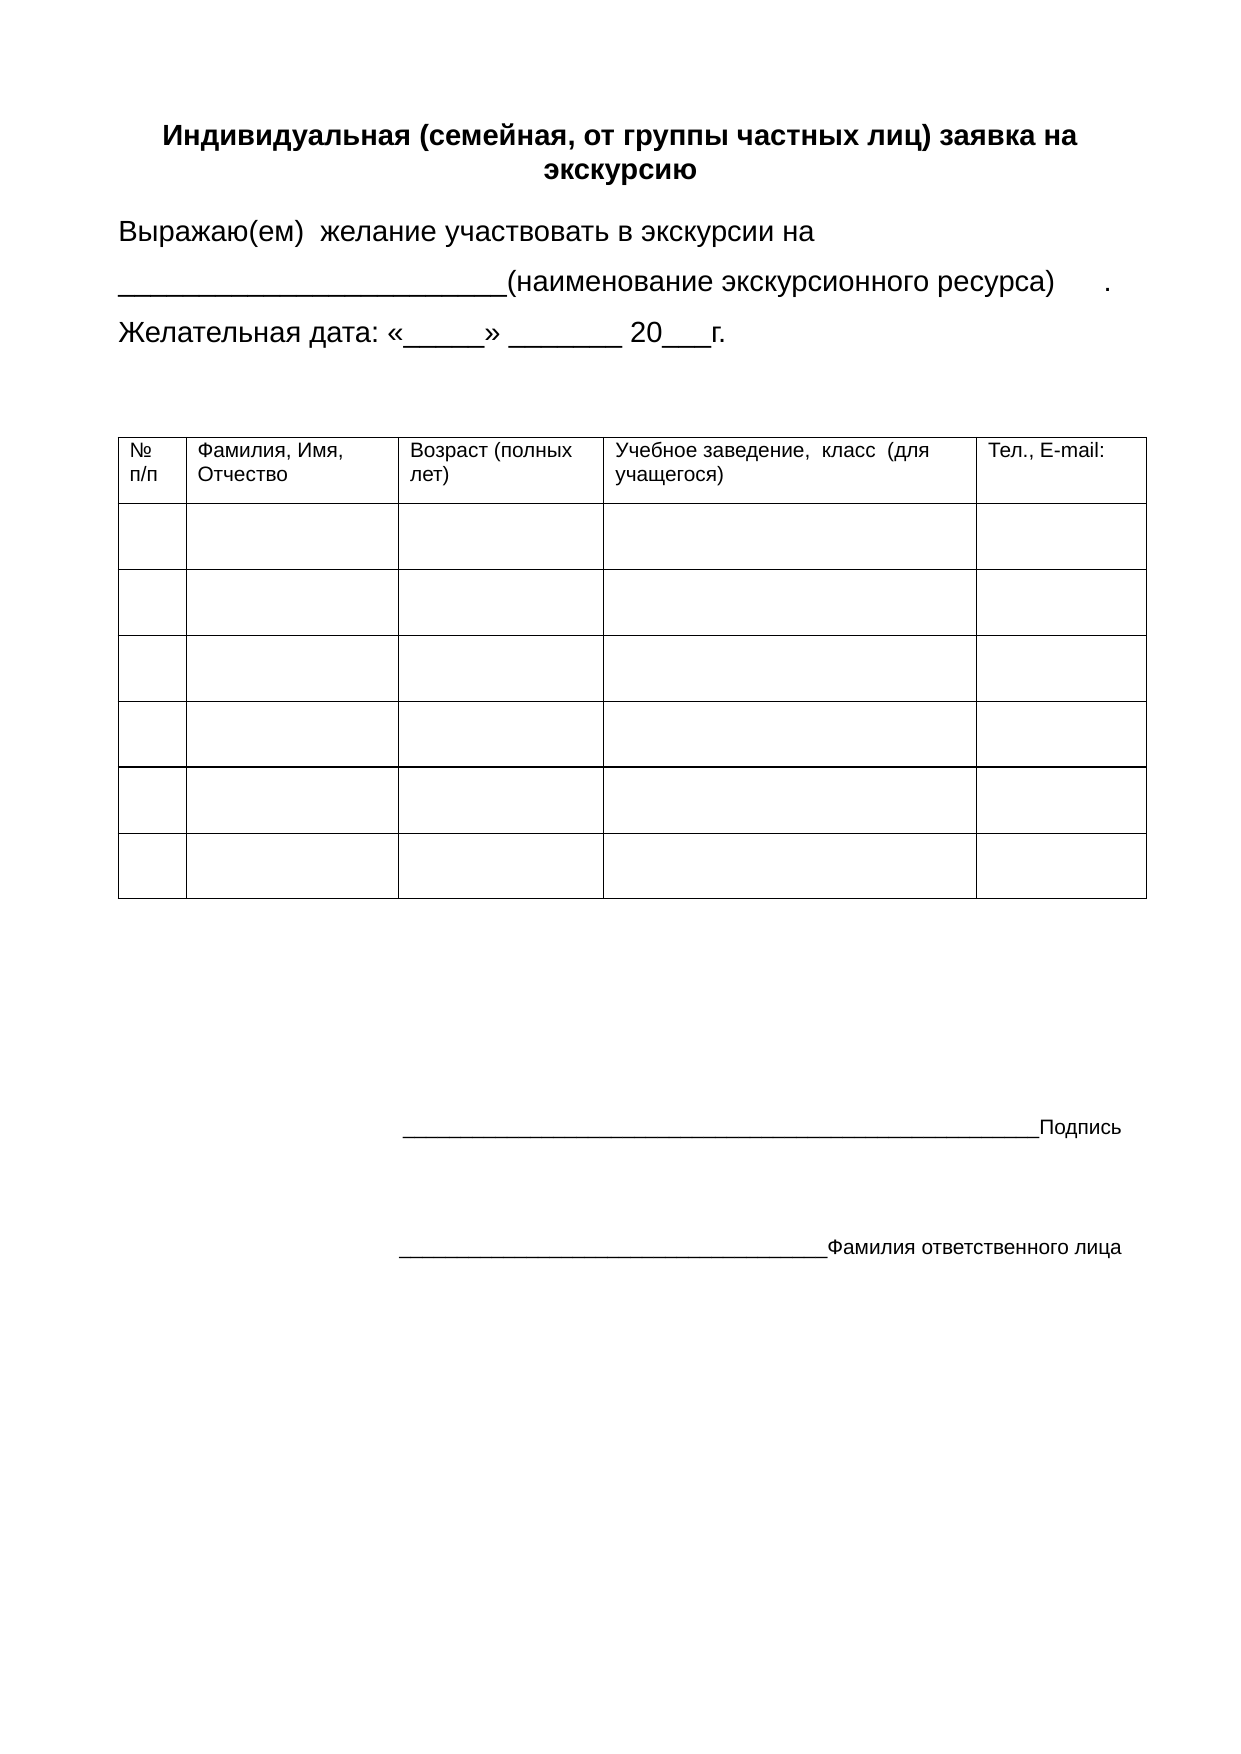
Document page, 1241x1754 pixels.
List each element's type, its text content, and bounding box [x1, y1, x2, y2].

table_cell [399, 768, 603, 832]
text Индивидуальная (семейная, от группы частных лиц) заявка на экскурсию [118, 118, 1122, 185]
table_header Тел., E-mail: [977, 438, 1146, 503]
table_cell [119, 504, 186, 569]
table_cell [119, 768, 186, 832]
table_cell [119, 834, 186, 898]
table_header № п/п [119, 438, 186, 503]
table_cell [187, 504, 398, 569]
table_cell [977, 834, 1146, 898]
table_cell [399, 570, 603, 634]
table_cell [187, 636, 398, 701]
table_cell [977, 768, 1146, 832]
table_cell [604, 636, 976, 701]
table_header Фамилия, Имя, Отчество [187, 438, 398, 503]
table_cell [604, 768, 976, 832]
table_cell [399, 834, 603, 898]
table_cell [977, 570, 1146, 634]
table_cell [604, 834, 976, 898]
table_cell [399, 504, 603, 569]
text _____________________________________Фамилия ответственного лица [118, 1235, 1122, 1259]
text Выражаю(ем) желание участвовать в экскурсии на ________________________(наименование экскурсионного ресурса) . Желательная дата: «_____» _______ 20___г. [118, 214, 1122, 348]
table_cell [604, 570, 976, 634]
table_cell [187, 570, 398, 634]
table_cell [977, 702, 1146, 766]
table_cell [977, 636, 1146, 701]
table_cell [119, 570, 186, 634]
table_cell [119, 702, 186, 766]
table_cell [604, 702, 976, 766]
text _______________________________________________________Подпись [118, 1115, 1122, 1139]
table_cell [187, 834, 398, 898]
table_cell [399, 636, 603, 701]
table_cell [399, 702, 603, 766]
table_cell [187, 768, 398, 832]
table_cell [604, 504, 976, 569]
table_cell [187, 702, 398, 766]
table_header Учебное заведение, класс (для учащегося) [604, 438, 976, 503]
table_cell [977, 504, 1146, 569]
table_header Возраст (полных лет) [399, 438, 603, 503]
table_cell [119, 636, 186, 701]
